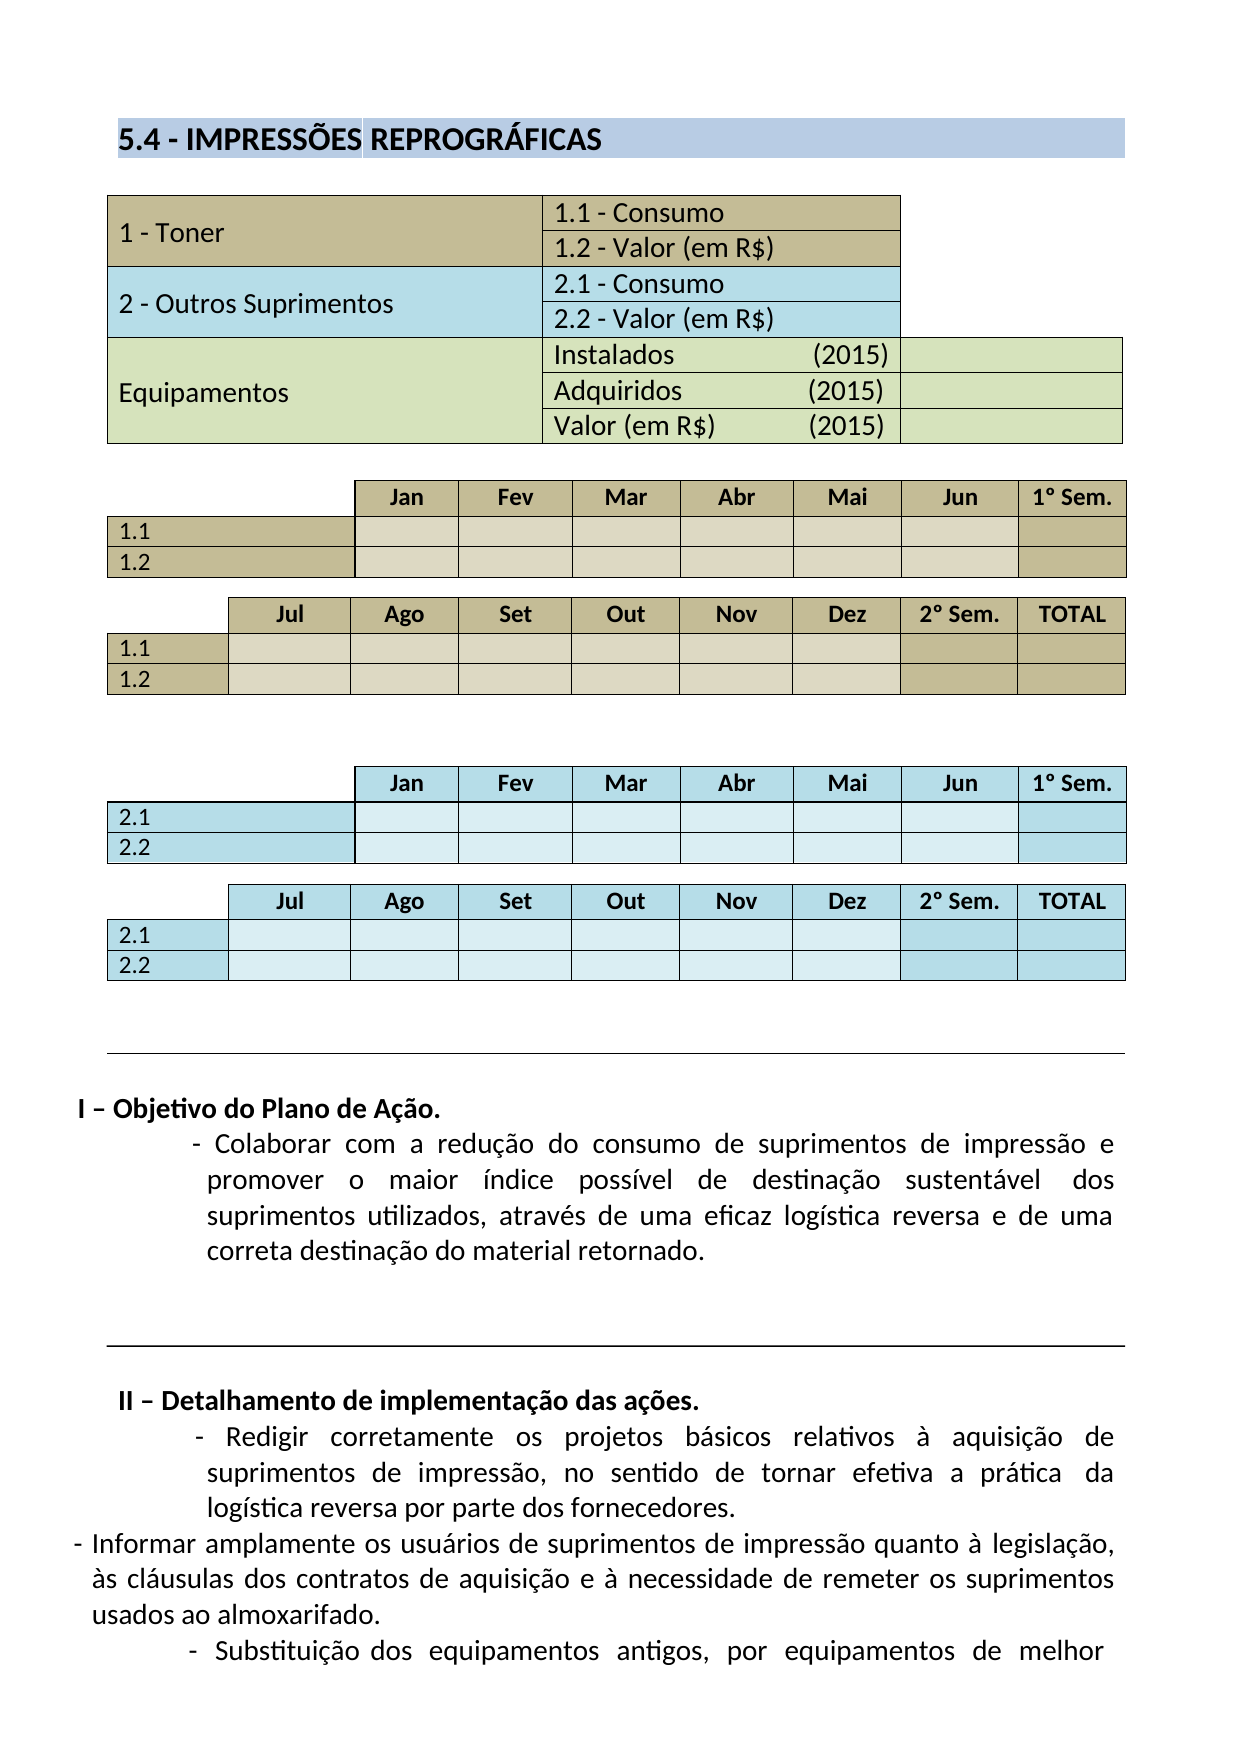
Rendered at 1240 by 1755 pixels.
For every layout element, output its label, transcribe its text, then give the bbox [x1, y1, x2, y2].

table_header [901, 195, 1122, 337]
table_cell 2.2 - Valor (em R$) [543, 302, 900, 337]
table_cell 2.2 [108, 833, 354, 862]
table_header 1.1 - Consumo [543, 196, 900, 230]
table_header Abr [681, 481, 793, 516]
list Substituição dos equipamentos antigos, por equipamentos de melhor [188, 1632, 1146, 1667]
table_cell [572, 634, 679, 663]
table_cell [901, 664, 1017, 694]
table_cell [573, 803, 680, 832]
table_cell 2.1 - Consumo [543, 267, 900, 301]
table_cell 1.1 [108, 517, 354, 546]
table_cell [459, 547, 572, 577]
table_cell [681, 833, 793, 862]
table_cell 1.2 [108, 664, 228, 694]
table_header Nov [680, 598, 792, 633]
table_cell [351, 634, 458, 663]
table_header [108, 766, 354, 801]
table_cell [459, 634, 571, 663]
table_header Ago [351, 598, 458, 633]
table_cell [680, 664, 792, 694]
table_header Dez [793, 885, 900, 919]
list – Detalhamento de implementação das ações. [118, 1382, 1146, 1418]
table_cell [1018, 664, 1125, 694]
table_cell [681, 517, 793, 546]
table_cell [1019, 517, 1126, 546]
table_header Abr [681, 767, 793, 801]
text - Colaborar com a redução do consumo de suprimentos de impressão e promover o maior índice possível de destinação sustentável dos suprimentos utilizados, através de uma eficaz logística reversa e de uma correta destinação do material retornado. [192, 1126, 1115, 1268]
table_header Set [459, 598, 571, 633]
list – Objetivo do Plano de Ação. [77, 1090, 1146, 1126]
table_cell [351, 920, 458, 950]
table_header Jan [356, 767, 458, 801]
table_header [108, 480, 354, 516]
table_cell Equipamentos [108, 338, 542, 443]
table_cell [901, 634, 1017, 663]
table_header Nov [680, 885, 792, 919]
table_cell [356, 833, 458, 862]
table_cell [229, 951, 350, 980]
table_cell 2.1 [108, 803, 354, 832]
table_cell [572, 920, 679, 950]
table_cell [901, 920, 1017, 950]
table_cell [680, 951, 792, 980]
table_header TOTAL [1018, 598, 1125, 633]
table_cell 1.1 [108, 634, 228, 663]
table_cell [1018, 920, 1125, 950]
table_cell [229, 920, 350, 950]
table_cell [680, 920, 792, 950]
table_cell [794, 833, 901, 862]
table_header [108, 597, 228, 633]
table_header 1º Sem. [1019, 767, 1126, 801]
table_header Mar [573, 767, 680, 801]
table_cell [794, 517, 901, 546]
table_header TOTAL [1018, 885, 1125, 919]
table_header [108, 884, 228, 919]
table_header Out [572, 598, 679, 633]
table_header Ago [351, 885, 458, 919]
table_header 2º Sem. [901, 598, 1017, 633]
table_cell [229, 664, 350, 694]
table_header Mar [573, 481, 680, 516]
table_header Jun [902, 481, 1018, 516]
table_cell [681, 547, 793, 577]
list - IMPRESSÕES REPROGRÁFICAS [168, 118, 1146, 158]
table_cell [573, 517, 680, 546]
table_header Fev [459, 481, 572, 516]
table_cell [794, 547, 901, 577]
text - Redigir corretamente os projetos básicos relativos à aquisição de suprimentos de impressão, no sentido de tornar efetiva a prática da logística reversa por parte dos fornecedores. [195, 1418, 1115, 1525]
table_cell [902, 547, 1018, 577]
table_cell [459, 517, 572, 546]
table_cell [351, 664, 458, 694]
table_cell [902, 833, 1018, 862]
table_cell [794, 803, 901, 832]
table_cell [1019, 833, 1126, 862]
list Informar amplamente os usuários de suprimentos de impressão quanto à legislação, às cláusulas dos contratos de aquisição e à necessidade de remeter os suprimentos usados ao almoxarifado. [73, 1525, 1115, 1632]
table_cell [901, 951, 1017, 980]
table_cell 1.2 - Valor (em R$) [543, 231, 900, 266]
table_cell [1019, 803, 1126, 832]
table_cell [459, 951, 571, 980]
table_cell 2.1 [108, 920, 228, 950]
table_header Jul [229, 598, 350, 633]
table_cell [901, 409, 1122, 443]
table_cell 1.2 [108, 547, 354, 577]
table_header Dez [793, 598, 900, 633]
table_header Mai [794, 767, 901, 801]
table_header Set [459, 885, 571, 919]
table_header Jun [902, 767, 1018, 801]
table_header Out [572, 885, 679, 919]
table_cell [1018, 634, 1125, 663]
table_cell [351, 951, 458, 980]
table_cell [902, 517, 1018, 546]
table_header Mai [794, 481, 901, 516]
table_cell Adquiridos (2015) [543, 373, 900, 408]
table_cell [459, 920, 571, 950]
table_cell [902, 803, 1018, 832]
table_cell [901, 338, 1122, 372]
table_header Jan [356, 481, 458, 516]
table_cell [1019, 547, 1126, 577]
table_cell Instalados (2015) [543, 338, 900, 372]
table_header 2º Sem. [901, 885, 1017, 919]
table_cell [793, 920, 900, 950]
table_cell 2 - Outros Suprimentos [108, 267, 542, 337]
table_cell [229, 634, 350, 663]
table_cell [572, 664, 679, 694]
table_cell [793, 634, 900, 663]
table_cell Valor (em R$) (2015) [543, 409, 900, 443]
table_cell [573, 547, 680, 577]
table_cell [793, 951, 900, 980]
table_cell [681, 803, 793, 832]
table_cell [356, 803, 458, 832]
table_cell [459, 833, 572, 862]
table_cell [573, 833, 680, 862]
table_cell [793, 664, 900, 694]
table_cell [459, 664, 571, 694]
table_header 1 - Toner [108, 196, 542, 266]
table_cell [680, 634, 792, 663]
table_header Fev [459, 767, 572, 801]
table_cell [459, 803, 572, 832]
table_cell [572, 951, 679, 980]
table_header Jul [229, 885, 350, 919]
table_cell [901, 373, 1122, 408]
table_cell [356, 547, 458, 577]
table_cell [1018, 951, 1125, 980]
table_cell [356, 517, 458, 546]
table_header 1º Sem. [1019, 481, 1126, 516]
table_cell 2.2 [108, 951, 228, 980]
